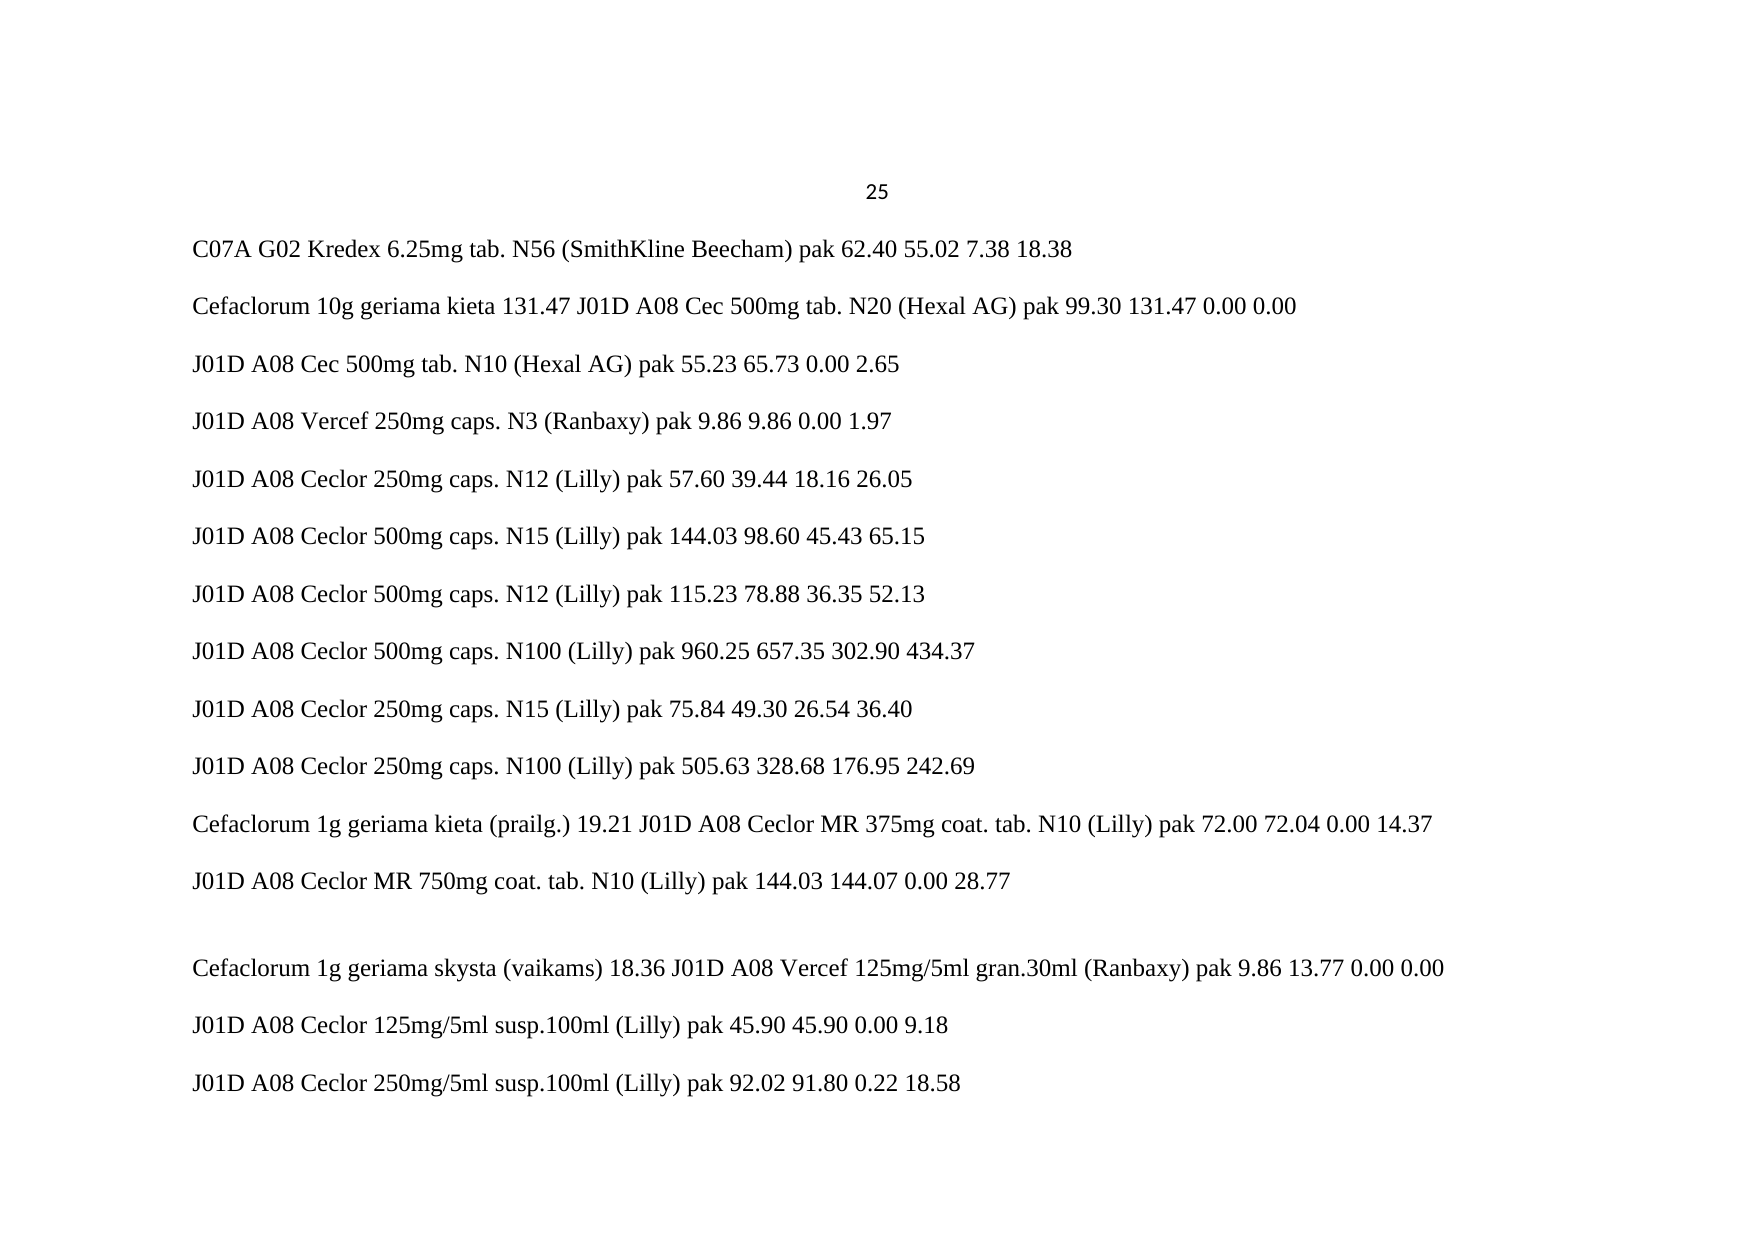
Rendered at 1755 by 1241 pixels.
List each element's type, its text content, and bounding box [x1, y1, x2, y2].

text Cefaclorum 1g geriama kieta (prailg.) 19.21 J01D A08 Ceclor MR 375mg coat. tab. N10 (Lilly) pak 72.00 72.04 0.00 14.37 [118, 809, 1636, 838]
text Cefaclorum 10g geriama kieta 131.47 J01D A08 Cec 500mg tab. N20 (Hexal AG) pak 99.30 131.47 0.00 0.00 [118, 291, 1636, 320]
text Cefaclorum 1g geriama skysta (vaikams) 18.36 J01D A08 Vercef 125mg/5ml gran.30ml (Ranbaxy) pak 9.86 13.77 0.00 0.00 [118, 953, 1636, 981]
text J01D A08 Ceclor MR 750mg coat. tab. N10 (Lilly) pak 144.03 144.07 0.00 28.77 [118, 866, 1636, 895]
text J01D A08 Ceclor 250mg caps. N15 (Lilly) pak 75.84 49.30 26.54 36.40 [118, 694, 1636, 723]
text J01D A08 Ceclor 250mg caps. N12 (Lilly) pak 57.60 39.44 18.16 26.05 [118, 464, 1636, 493]
text J01D A08 Ceclor 500mg caps. N12 (Lilly) pak 115.23 78.88 36.35 52.13 [118, 579, 1636, 608]
text J01D A08 Vercef 250mg caps. N3 (Ranbaxy) pak 9.86 9.86 0.00 1.97 [118, 406, 1636, 435]
text C07A G02 Kredex 6.25mg tab. N56 (SmithKline Beecham) pak 62.40 55.02 7.38 18.38 [118, 234, 1636, 263]
text J01D A08 Ceclor 250mg caps. N100 (Lilly) pak 505.63 328.68 176.95 242.69 [118, 751, 1636, 780]
text J01D A08 Ceclor 500mg caps. N15 (Lilly) pak 144.03 98.60 45.43 65.15 [118, 521, 1636, 550]
text J01D A08 Ceclor 125mg/5ml susp.100ml (Lilly) pak 45.90 45.90 0.00 9.18 [118, 1010, 1636, 1039]
text J01D A08 Ceclor 250mg/5ml susp.100ml (Lilly) pak 92.02 91.80 0.22 18.58 [118, 1068, 1636, 1096]
text J01D A08 Ceclor 500mg caps. N100 (Lilly) pak 960.25 657.35 302.90 434.37 [118, 636, 1636, 665]
text J01D A08 Cec 500mg tab. N10 (Hexal AG) pak 55.23 65.73 0.00 2.65 [118, 349, 1636, 378]
